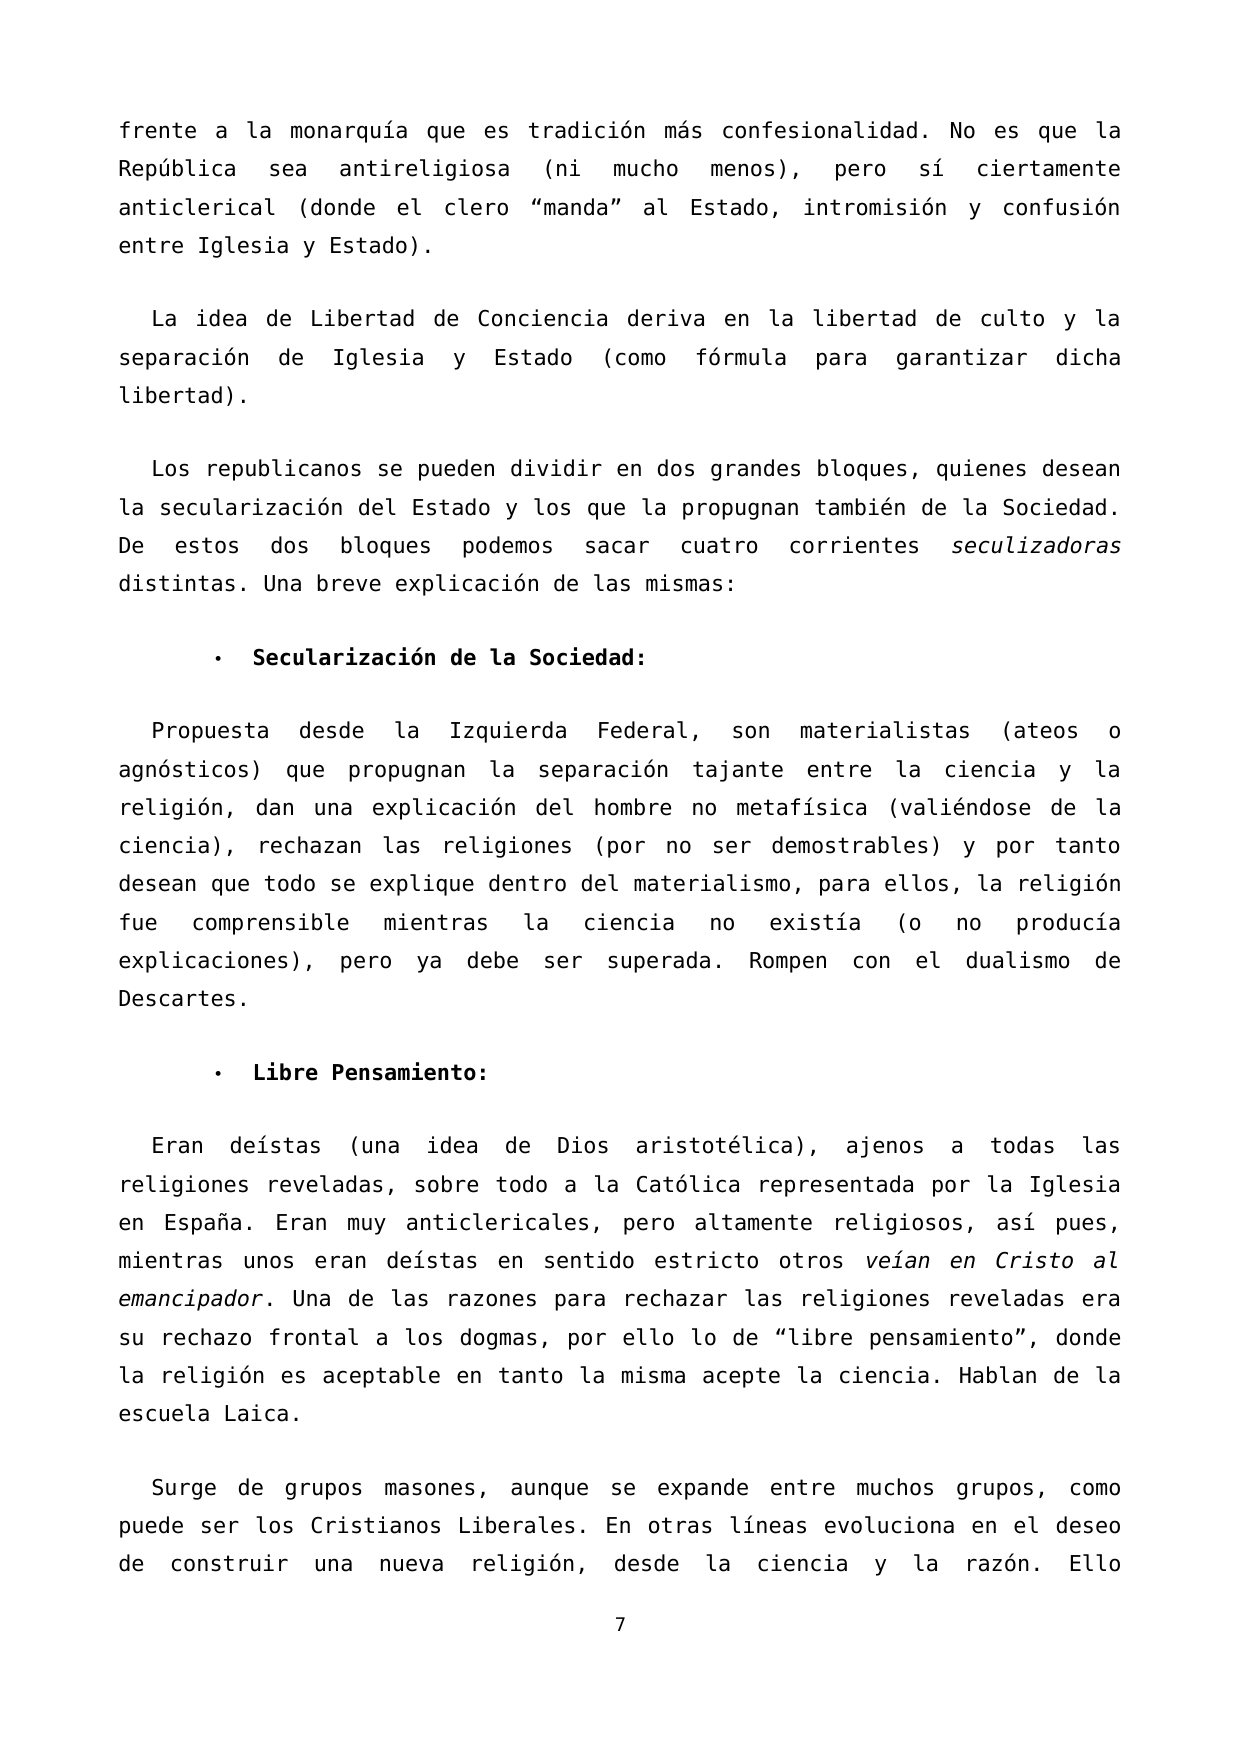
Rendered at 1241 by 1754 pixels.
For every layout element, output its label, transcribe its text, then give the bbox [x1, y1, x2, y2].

text frente a la monarquía que es tradición más confesionalidad. No es que la República sea antireligiosa (ni mucho menos), pero sí ciertamente anticlerical (donde el clero “manda” al Estado, intromisión y confusión entre Iglesia y Estado). [118, 118, 1122, 258]
text Eran deístas (una idea de Dios aristotélica), ajenos a todas las religiones reveladas, sobre todo a la Católica representada por la Iglesia en España. Eran muy anticlericales, pero altamente religiosos, así pues, mientras unos eran deístas en sentido estricto otros veían en Cristo al emancipador. Una de las razones para rechazar las religiones reveladas era su rechazo frontal a los dogmas, por ello lo de “libre pensamiento”, donde la religión es aceptable en tanto la misma acepte la ciencia. Hablan de la escuela Laica. [118, 1133, 1122, 1427]
list Libre Pensamiento: [156, 1060, 1122, 1085]
text Surge de grupos masones, aunque se expande entre muchos grupos, como puede ser los Cristianos Liberales. En otras líneas evoluciona en el deseo de construir una nueva religión, desde la ciencia y la razón. Ello [118, 1475, 1122, 1577]
text Propuesta desde la Izquierda Federal, son materialistas (ateos o agnósticos) que propugnan la separación tajante entre la ciencia y la religión, dan una explicación del hombre no metafísica (valiéndose de la ciencia), rechazan las religiones (por no ser demostrables) y por tanto desean que todo se explique dentro del materialismo, para ellos, la religión fue comprensible mientras la ciencia no existía (o no producía explicaciones), pero ya debe ser superada. Rompen con el dualismo de Descartes. [118, 718, 1122, 1012]
text Los republicanos se pueden dividir en dos grandes bloques, quienes desean la secularización del Estado y los que la propugnan también de la Sociedad. De estos dos bloques podemos sacar cuatro corrientes seculizadoras distintas. Una breve explicación de las mismas: [118, 457, 1122, 597]
text La idea de Libertad de Conciencia deriva en la libertad de culto y la separación de Iglesia y Estado (como fórmula para garantizar dicha libertad). [118, 306, 1122, 408]
list Secularización de la Sociedad: [156, 645, 1122, 670]
